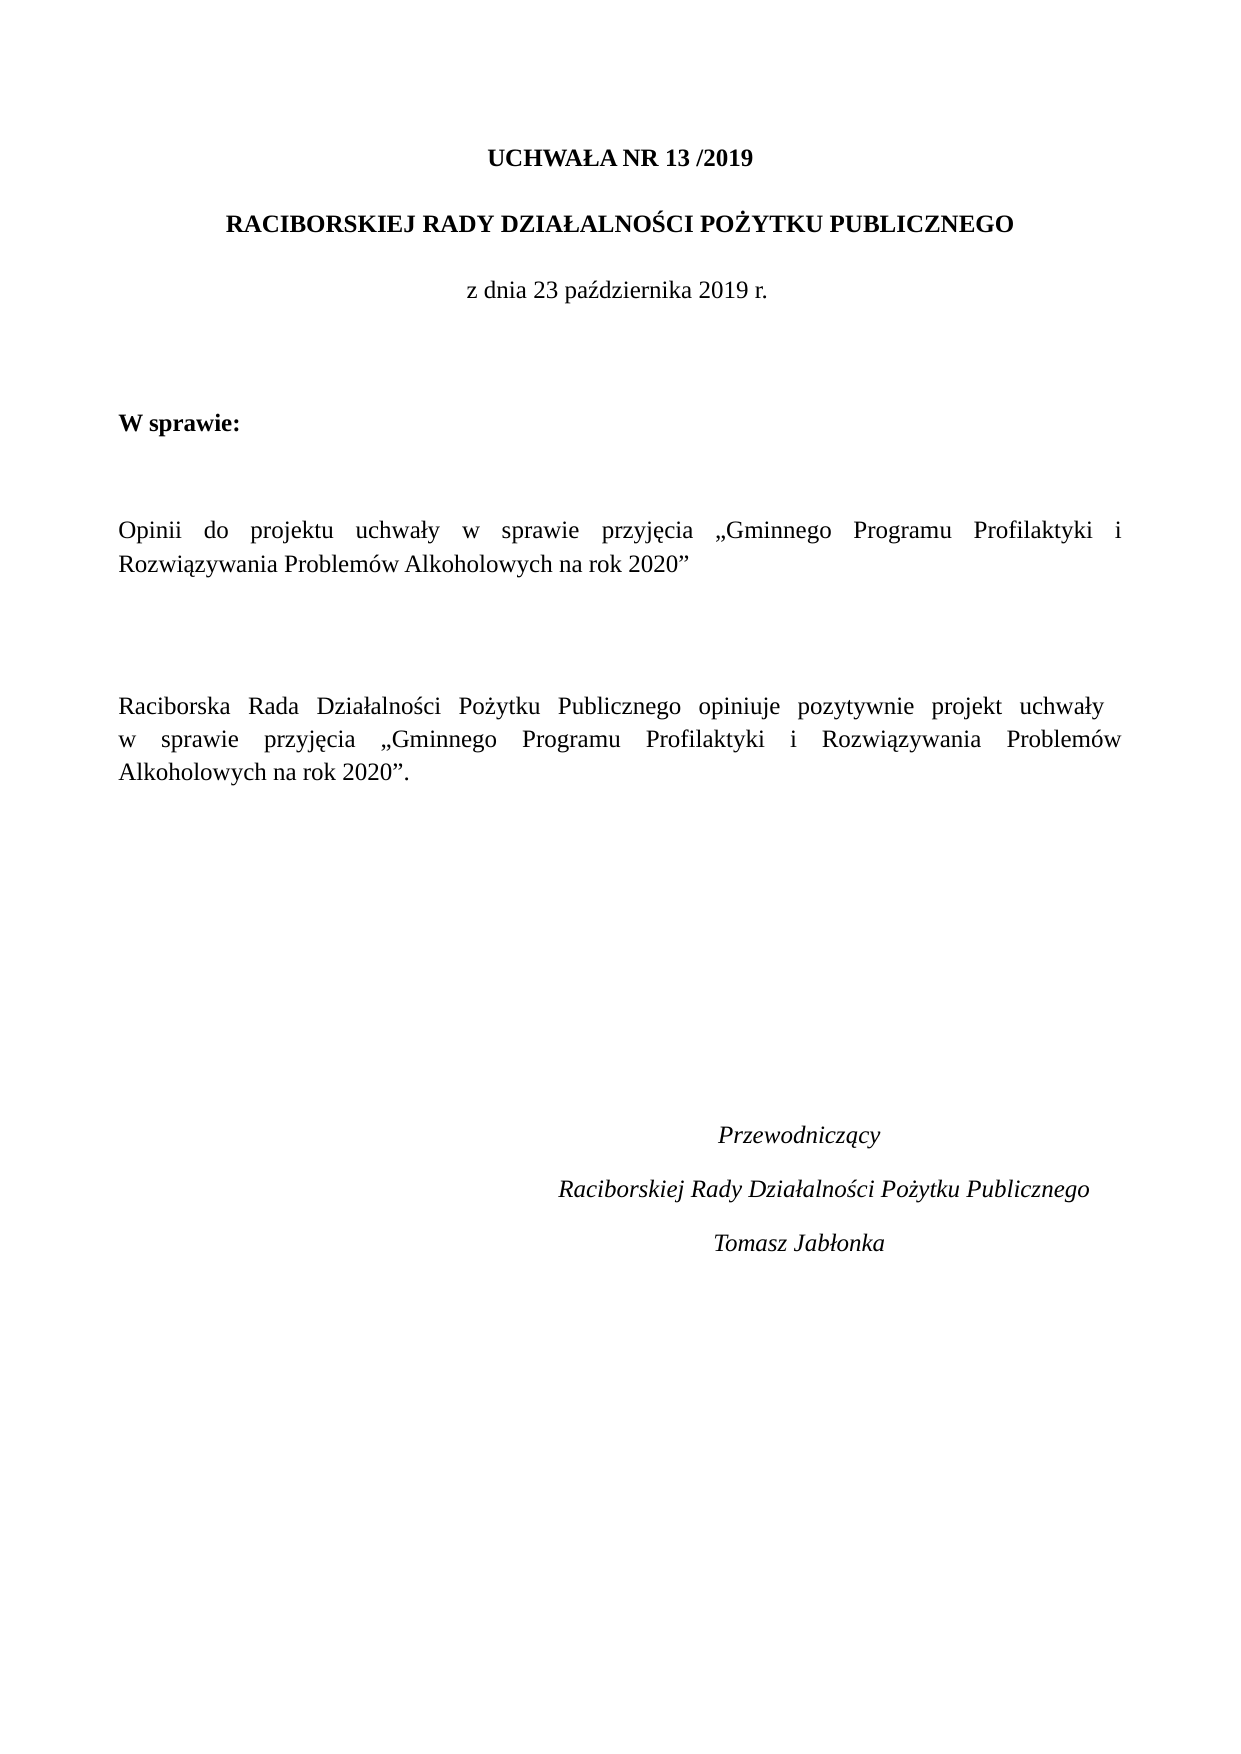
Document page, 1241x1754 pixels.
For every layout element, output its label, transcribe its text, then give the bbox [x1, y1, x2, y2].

text Raciborskiej Rady Działalności Pożytku Publicznego [478, 1174, 1122, 1203]
text Tomasz Jabłonka [478, 1228, 1122, 1257]
text Raciborska Rada Działalności Pożytku Publicznego opiniuje pozytywnie projekt uchwały w sprawie przyjęcia „Gminnego Programu Profilaktyki i Rozwiązywania Problemów Alkoholowych na rok 2020”. [118, 691, 1122, 786]
subtitle W sprawie: [118, 408, 1122, 437]
title RACIBORSKIEJ RADY DZIAŁALNOŚCI POŻYTKU PUBLICZNEGO [118, 209, 1122, 238]
title z dnia 23 października 2019 r. [118, 276, 1122, 304]
title UCHWAŁA NR 13 /2019 [118, 143, 1122, 172]
text Opinii do projektu uchwały w sprawie przyjęcia „Gminnego Programu Profilaktyki i Rozwiązywania Problemów Alkoholowych na rok 2020” [118, 516, 1122, 577]
text Przewodniczący [478, 1092, 1122, 1149]
